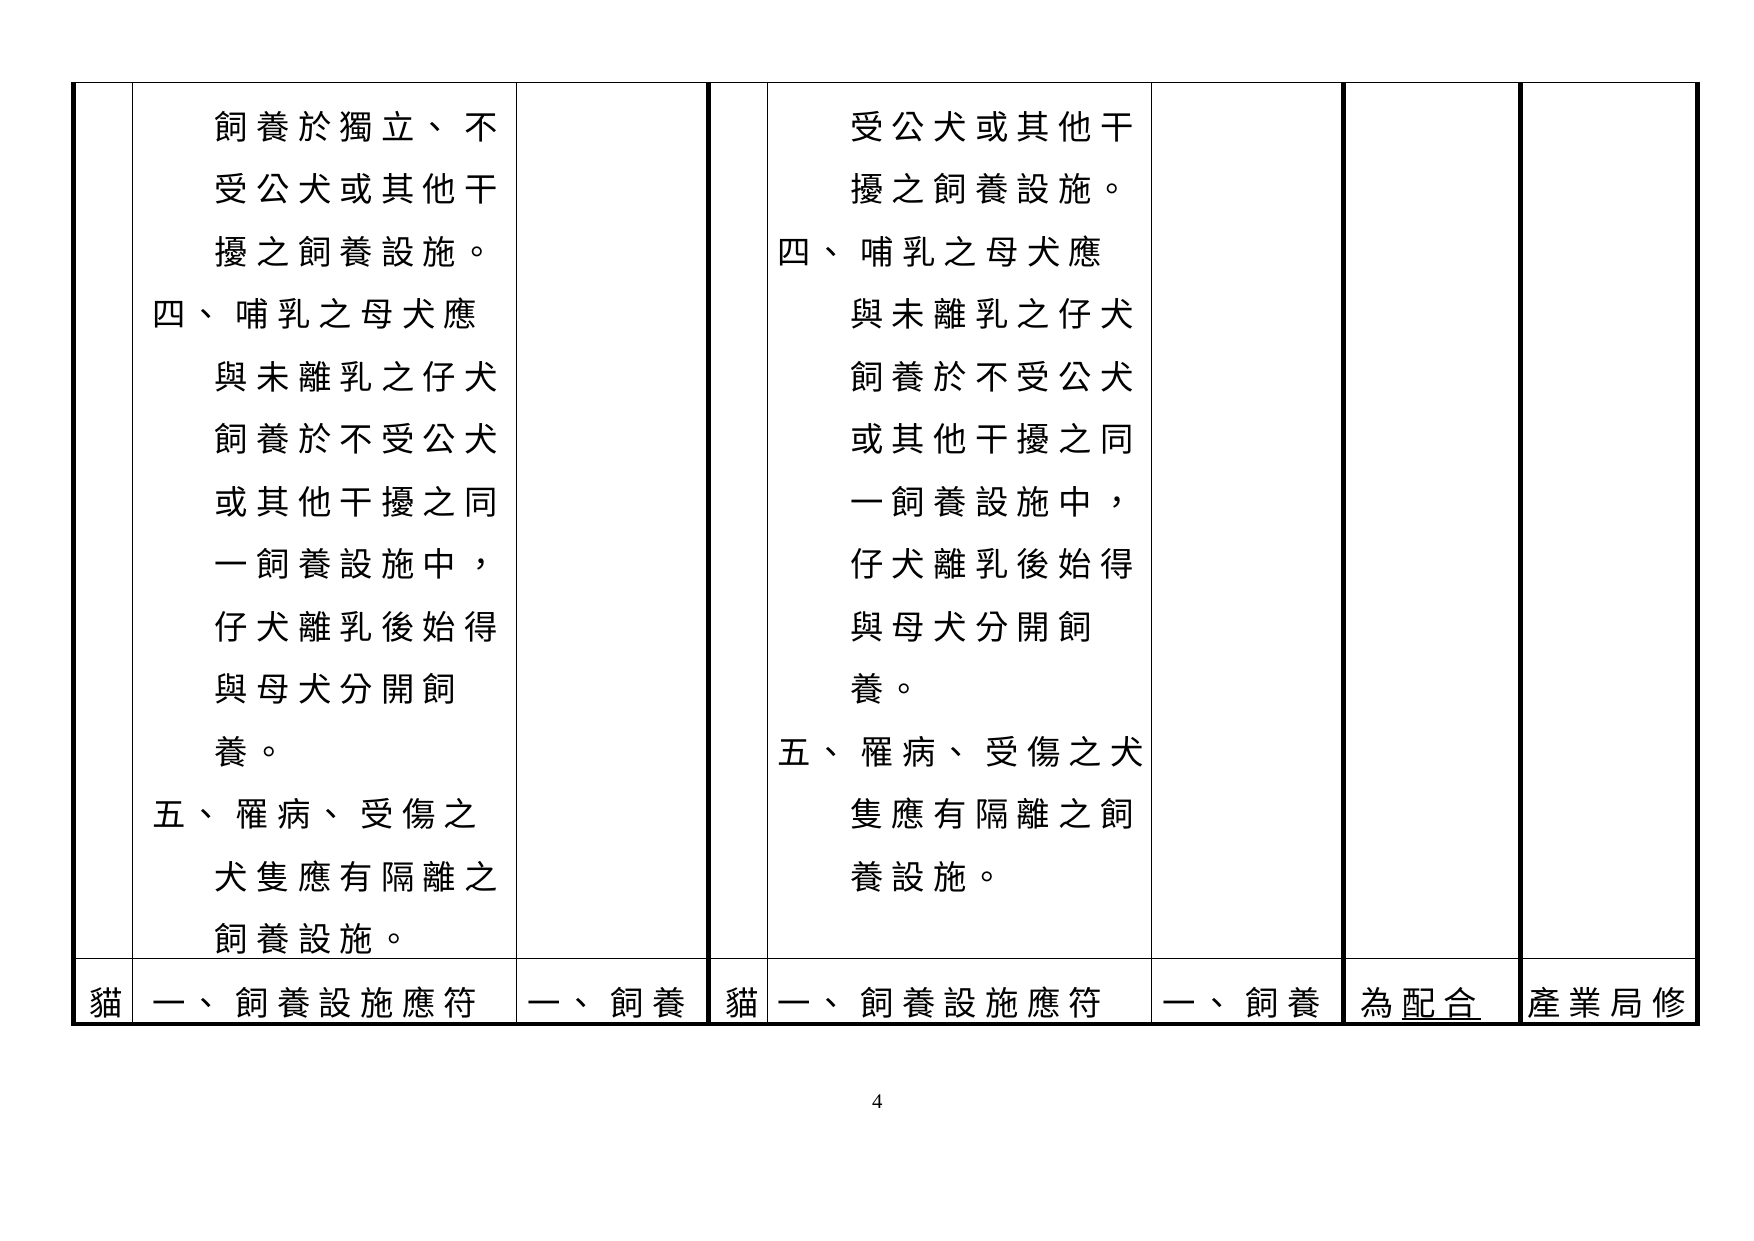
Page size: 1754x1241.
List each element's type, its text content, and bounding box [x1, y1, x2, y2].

table_cell 飼養於獨立、不受公犬或其他干擾之飼養設施。 四、哺乳之母犬應與未離乳之仔犬飼養於不受公犬或其他干擾之同一飼養設施中，仔犬離乳後始得與母犬分開飼養。 五、罹病、受傷之犬隻應有隔離之飼養設施。 [133, 83, 516, 958]
table_cell [1523, 83, 1695, 958]
table_cell 受公犬或其他干擾之飼養設施。 四、哺乳之母犬應與未離乳之仔犬飼養於不受公犬或其他干擾之同一飼養設施中，仔犬離乳後始得與母犬分開飼養。 五、罹病、受傷之犬隻應有隔離之飼養設施。 [768, 83, 1151, 958]
table_cell 一、飼養 [1152, 959, 1341, 1021]
table_cell 為配合 [1346, 959, 1518, 1021]
table_cell 一、飼養 [517, 959, 706, 1021]
table_cell [1346, 83, 1518, 958]
table_cell [517, 83, 706, 958]
table_cell 一、飼養設施應符 [133, 959, 516, 1021]
table_cell 貓 [76, 959, 132, 1021]
table_cell [711, 83, 767, 958]
table_cell [76, 83, 132, 958]
table_cell 產業局修 [1523, 959, 1695, 1021]
table_cell 貓 [711, 959, 767, 1021]
table_cell 一、飼養設施應符 [768, 959, 1151, 1021]
table_cell [1152, 83, 1341, 958]
